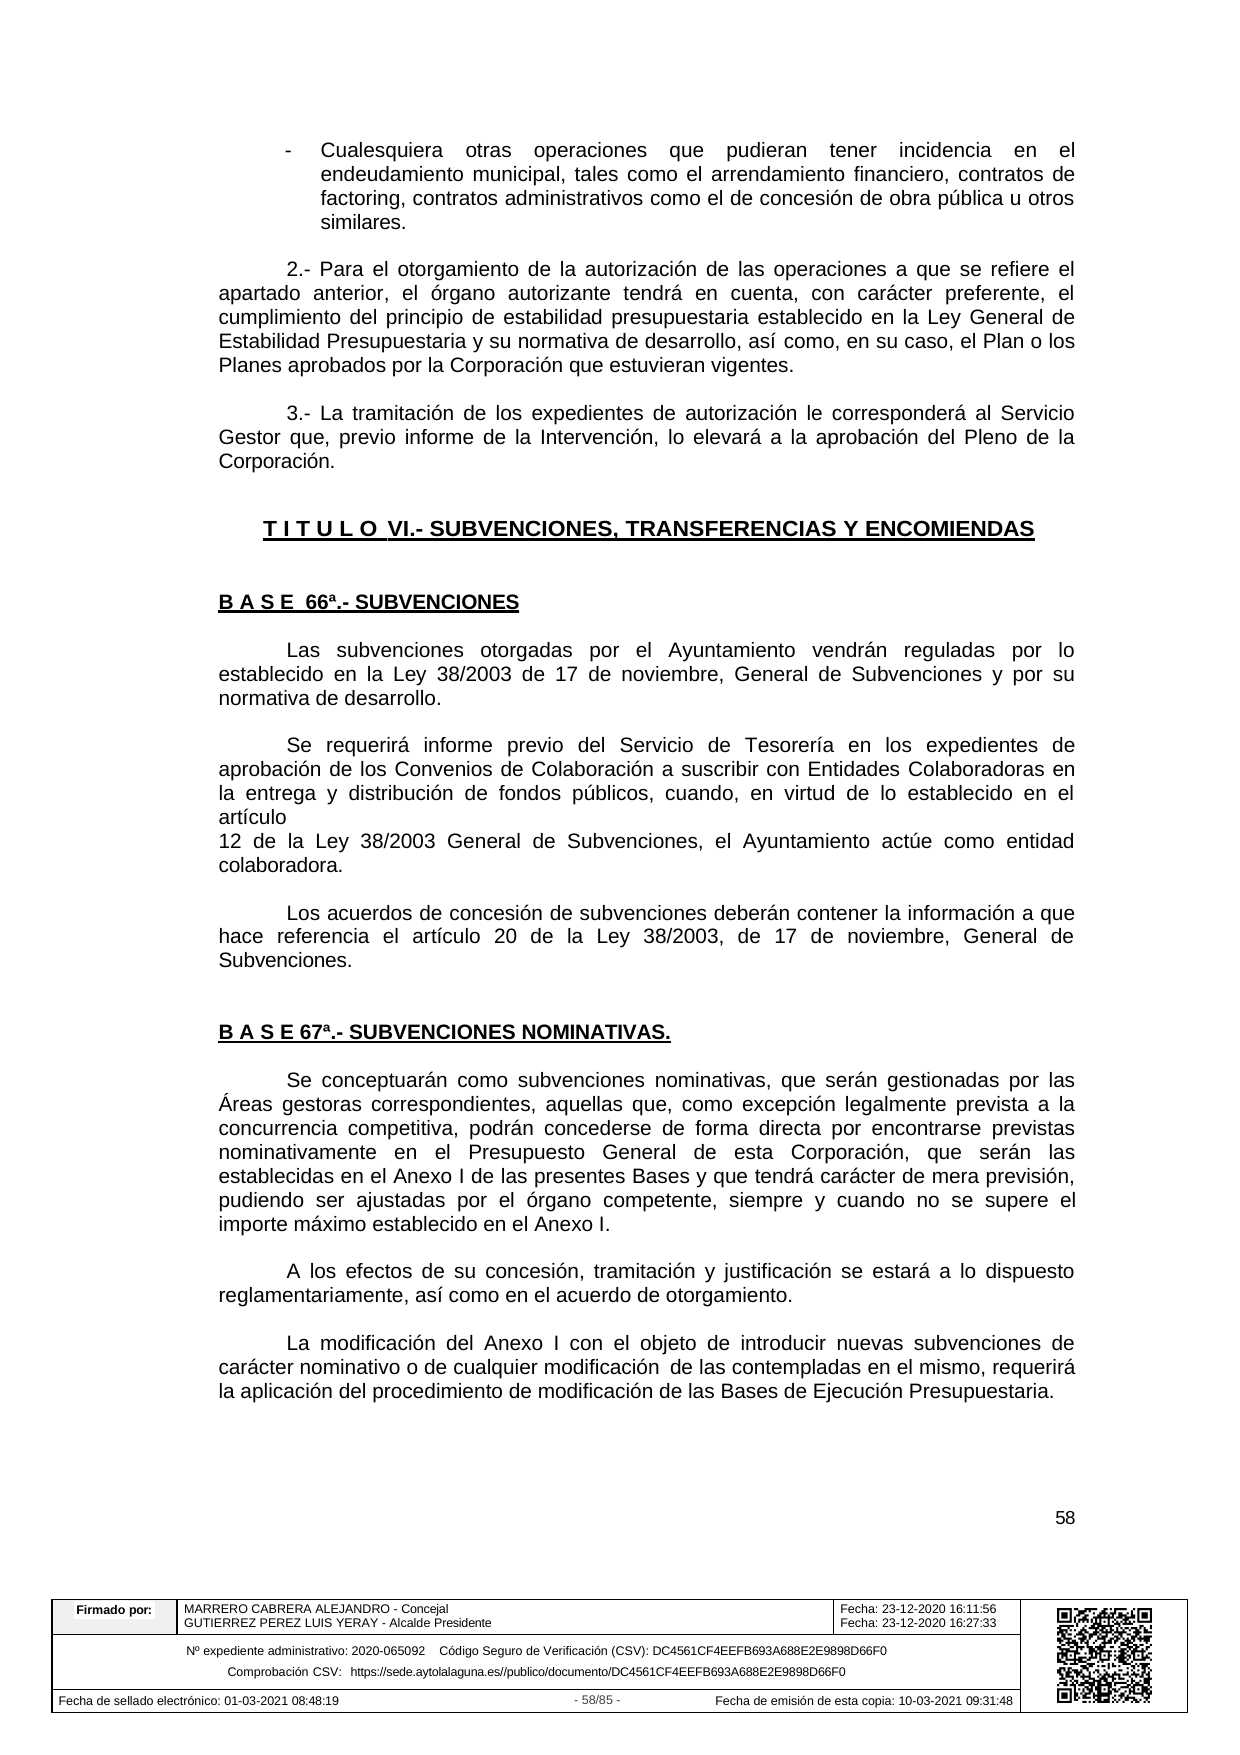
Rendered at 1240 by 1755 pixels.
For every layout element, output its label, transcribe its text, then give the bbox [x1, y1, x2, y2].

list Cualesquiera otras operaciones que pudieran tener incidencia en el endeudamiento municipal, tales como el arrendamiento financiero, contratos de factoring, contratos administrativos como el de concesión de obra pública u otros similares. [284, 138, 1076, 234]
text Las subvenciones otorgadas por el Ayuntamiento vendrán reguladas por lo establecido en la Ley 38/2003 de 17 de noviembre, General de Subvenciones y por su normativa de desarrollo. [218, 638, 1076, 709]
text Se requerirá informe previo del Servicio de Tesorería en los expedientes de aprobación de los Convenios de Colaboración a suscribir con Entidades Colaboradoras en la entrega y distribución de fondos públicos, cuando, en virtud de lo establecido en el artículo [218, 733, 1076, 829]
text Los acuerdos de concesión de subvenciones deberán contener la información a que hace referencia el artículo 20 de la Ley 38/2003, de 17 de noviembre, General de Subvenciones. [218, 900, 1076, 972]
text 3.- La tramitación de los expedientes de autorización le corresponderá al Servicio Gestor que, previo informe de la Intervención, lo elevará a la aprobación del Pleno de la Corporación. [218, 401, 1076, 472]
text La modificación del Anexo I con el objeto de introducir nuevas subvenciones de carácter nominativo o de cualquier modificación de las contempladas en el mismo, requerirá la aplicación del procedimiento de modificación de las Bases de Ejecución Presupuestaria. [218, 1331, 1076, 1402]
text 58 [175, 1507, 1076, 1529]
text Se conceptuarán como subvenciones nominativas, que serán gestionadas por las Áreas gestoras correspondientes, aquellas que, como excepción legalmente prevista a la concurrencia competitiva, podrán concederse de forma directa por encontrarse previstas nominativamente en el Presupuesto General de esta Corporación, que serán las establecidas en el Anexo I de las presentes Bases y que tendrá carácter de mera previsión, pudiendo ser ajustadas por el órgano competente, siempre y cuando no se supere el importe máximo establecido en el Anexo I. [218, 1068, 1076, 1236]
subtitle T I T U L O VI.- SUBVENCIONES, TRANSFERENCIAS Y ENCOMIENDAS [263, 516, 1087, 542]
text 2.- Para el otorgamiento de la autorización de las operaciones a que se refiere el apartado anterior, el órgano autorizante tendrá en cuenta, con carácter preferente, el cumplimiento del principio de estabilidad presupuestaria establecido en la Ley General de Estabilidad Presupuestaria y su normativa de desarrollo, así como, en su caso, el Plan o los Planes aprobados por la Corporación que estuvieran vigentes. [218, 257, 1076, 377]
text A los efectos de su concesión, tramitación y justificación se estará a lo dispuesto reglamentariamente, así como en el acuerdo de otorgamiento. [218, 1259, 1076, 1307]
subtitle B A S E 67ª.- SUBVENCIONES NOMINATIVAS. [218, 1020, 1087, 1044]
text 12 de la Ley 38/2003 General de Subvenciones, el Ayuntamiento actúe como entidad colaboradora. [218, 829, 1076, 877]
subtitle B A S E 66ª.- SUBVENCIONES [218, 589, 1087, 613]
